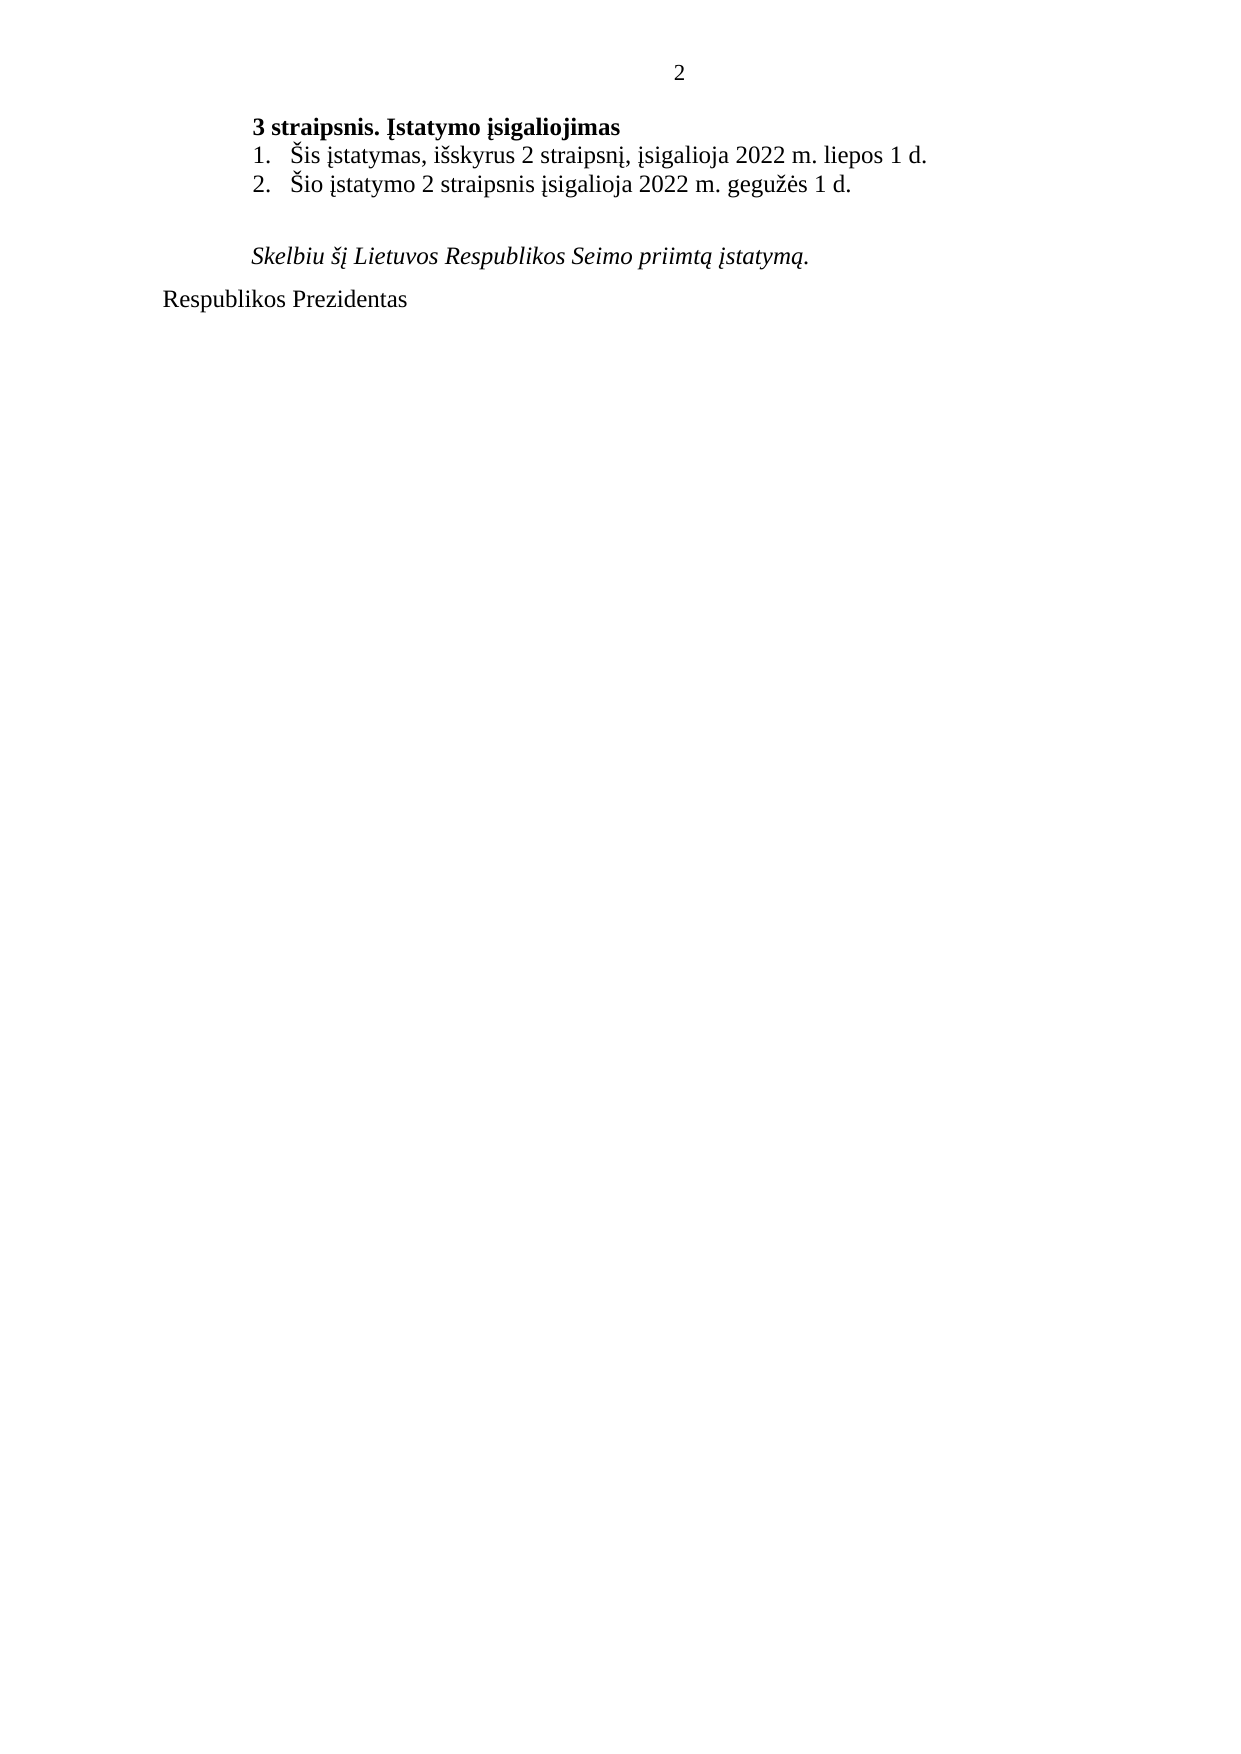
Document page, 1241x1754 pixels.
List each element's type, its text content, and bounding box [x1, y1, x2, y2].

text Respublikos Prezidentas [162, 284, 1181, 313]
list Šis įstatymas, išskyrus 2 straipsnį, įsigalioja 2022 m. liepos 1 d. [252, 141, 1181, 169]
text Skelbiu šį Lietuvos Respublikos Seimo priimtą įstatymą. [177, 241, 1181, 270]
text 3 straipsnis. Įstatymo įsigaliojimas [177, 112, 1181, 141]
list Šio įstatymo 2 straipsnis įsigalioja 2022 m. gegužės 1 d. [252, 169, 1181, 198]
